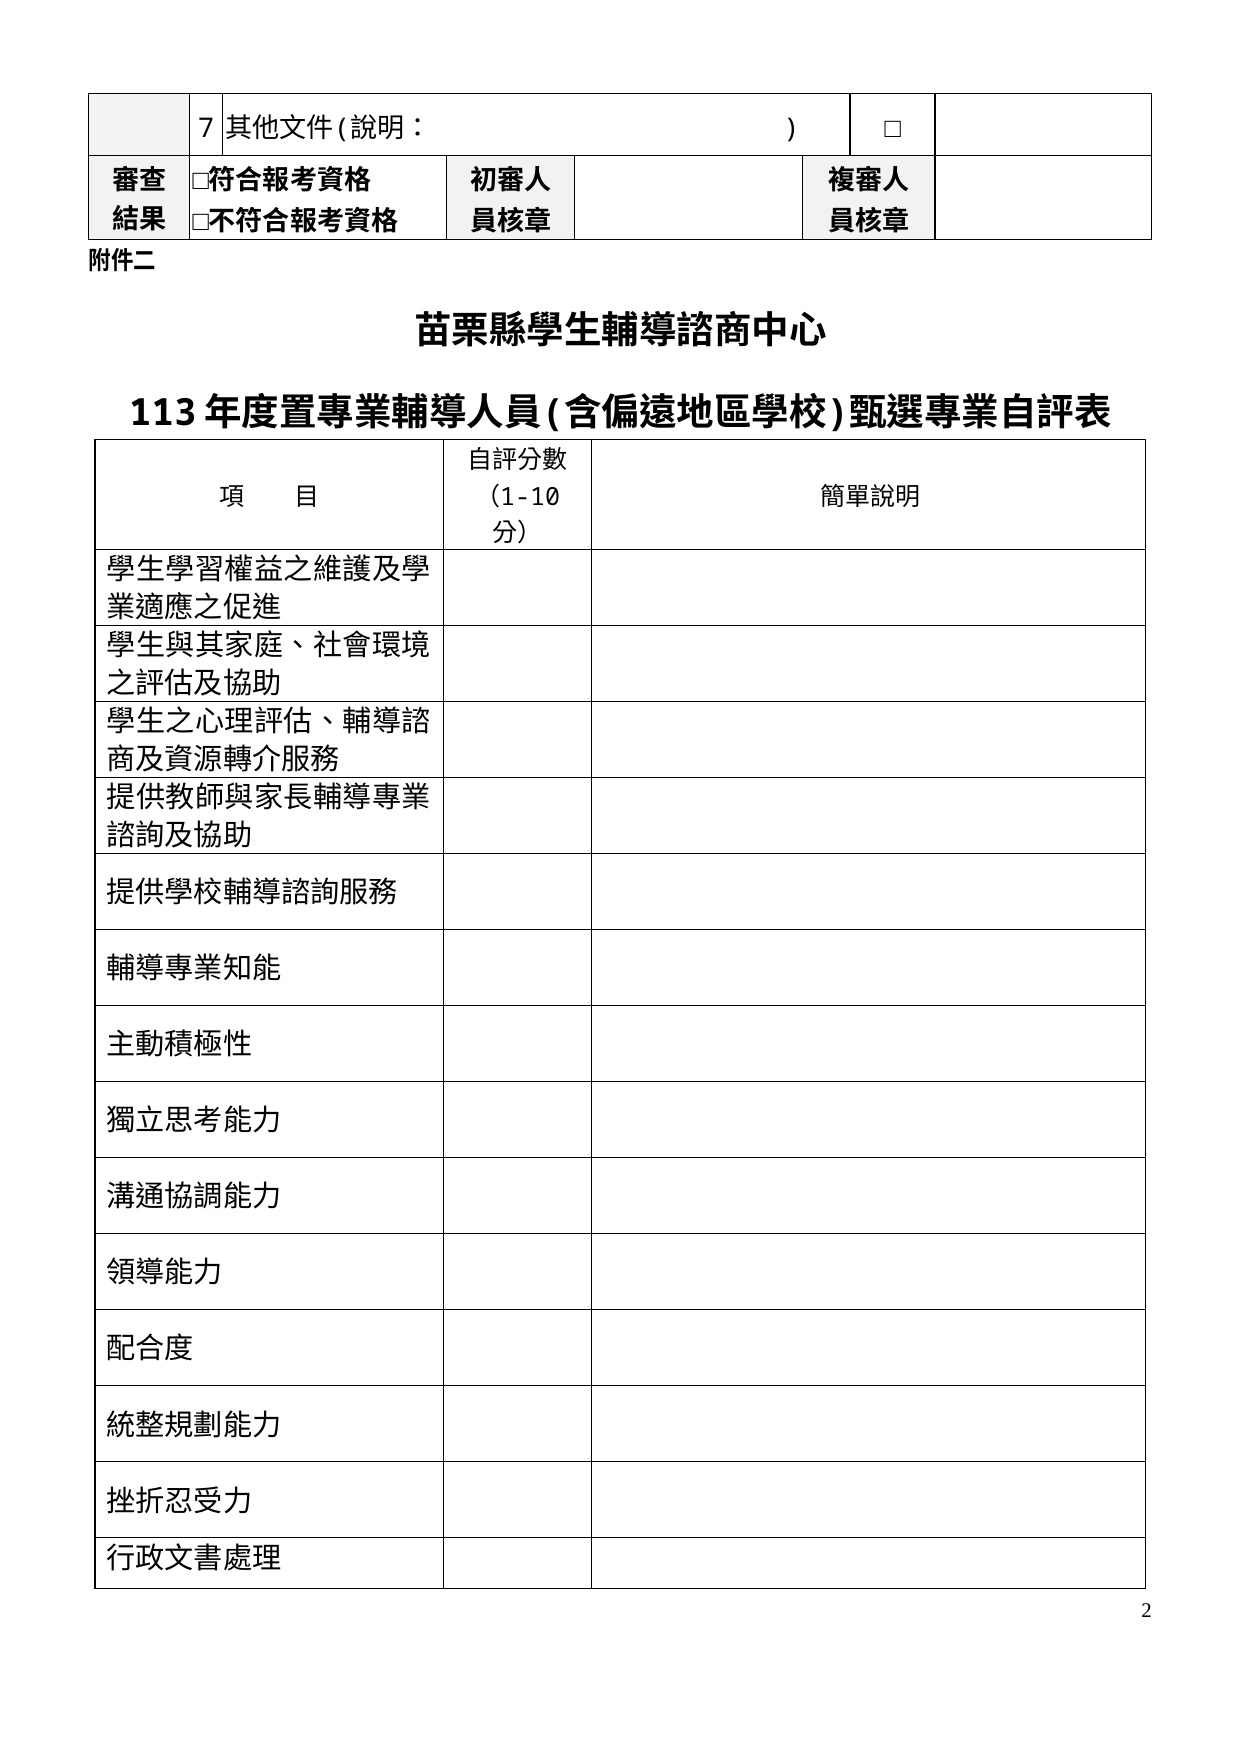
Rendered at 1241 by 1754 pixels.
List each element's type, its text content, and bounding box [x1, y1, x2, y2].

table_cell 學生之心理評估、輔導諮商及資源轉介服務 [96, 702, 443, 777]
table_cell 領導能力 [96, 1234, 443, 1309]
table_cell [444, 778, 591, 853]
table_cell [592, 1158, 1145, 1233]
table_header 自評分數（1-10分） [444, 440, 591, 549]
table_cell [444, 1158, 591, 1233]
table_cell [592, 1006, 1145, 1081]
table_cell [592, 1082, 1145, 1157]
table_cell [444, 1234, 591, 1309]
table_cell [592, 778, 1145, 853]
table_cell 複審人 員核章 [803, 156, 934, 239]
table_cell [592, 1386, 1145, 1461]
table_cell [592, 854, 1145, 929]
table_cell 行政文書處理 [96, 1538, 443, 1588]
table_cell [444, 1006, 591, 1081]
table_header 項 目 [96, 440, 443, 549]
table_cell [592, 626, 1145, 701]
table_cell [444, 1386, 591, 1461]
table_cell 輔導專業知能 [96, 930, 443, 1005]
table_cell 初審人 員核章 [447, 156, 574, 239]
table_cell [592, 1310, 1145, 1385]
table_cell [444, 1310, 591, 1385]
table_cell □符合報考資格 □不符合報考資格 [190, 156, 446, 239]
table_cell [592, 1538, 1145, 1588]
table_header 簡單說明 [592, 440, 1145, 549]
table_cell □ [851, 94, 934, 155]
table_cell [444, 550, 591, 625]
table_cell 審查 結果 [89, 156, 189, 239]
text 113年度置專業輔導人員(含偏遠地區學校)甄選專業自評表 [89, 367, 1152, 429]
table_cell [444, 626, 591, 701]
table_cell [444, 930, 591, 1005]
table_cell [592, 1462, 1145, 1537]
table_cell 獨立思考能力 [96, 1082, 443, 1157]
table_cell 其他文件(說明： ) [223, 94, 849, 155]
table_cell [444, 1462, 591, 1537]
table_cell [592, 1234, 1145, 1309]
table_cell 學生學習權益之維護及學業適應之促進 [96, 550, 443, 625]
table_cell [936, 156, 1151, 239]
text 附件二 [89, 240, 1152, 276]
table_cell 提供學校輔導諮詢服務 [96, 854, 443, 929]
table_cell [592, 702, 1145, 777]
table_cell [89, 94, 189, 155]
table_cell 挫折忍受力 [96, 1462, 443, 1537]
table_cell [444, 1082, 591, 1157]
table_cell [575, 156, 802, 239]
text 苗栗縣學生輔導諮商中心 [89, 286, 1152, 348]
table_cell [592, 550, 1145, 625]
table_cell 提供教師與家長輔導專業諮詢及協助 [96, 778, 443, 853]
table_cell [444, 854, 591, 929]
table_cell [444, 1538, 591, 1588]
table_cell 配合度 [96, 1310, 443, 1385]
table_cell 主動積極性 [96, 1006, 443, 1081]
table_cell 溝通協調能力 [96, 1158, 443, 1233]
table_cell 7 [190, 94, 222, 155]
table_cell 學生與其家庭、社會環境之評估及協助 [96, 626, 443, 701]
table_cell [936, 94, 1151, 155]
table_cell [592, 930, 1145, 1005]
table_cell 統整規劃能力 [96, 1386, 443, 1461]
table_cell [444, 702, 591, 777]
